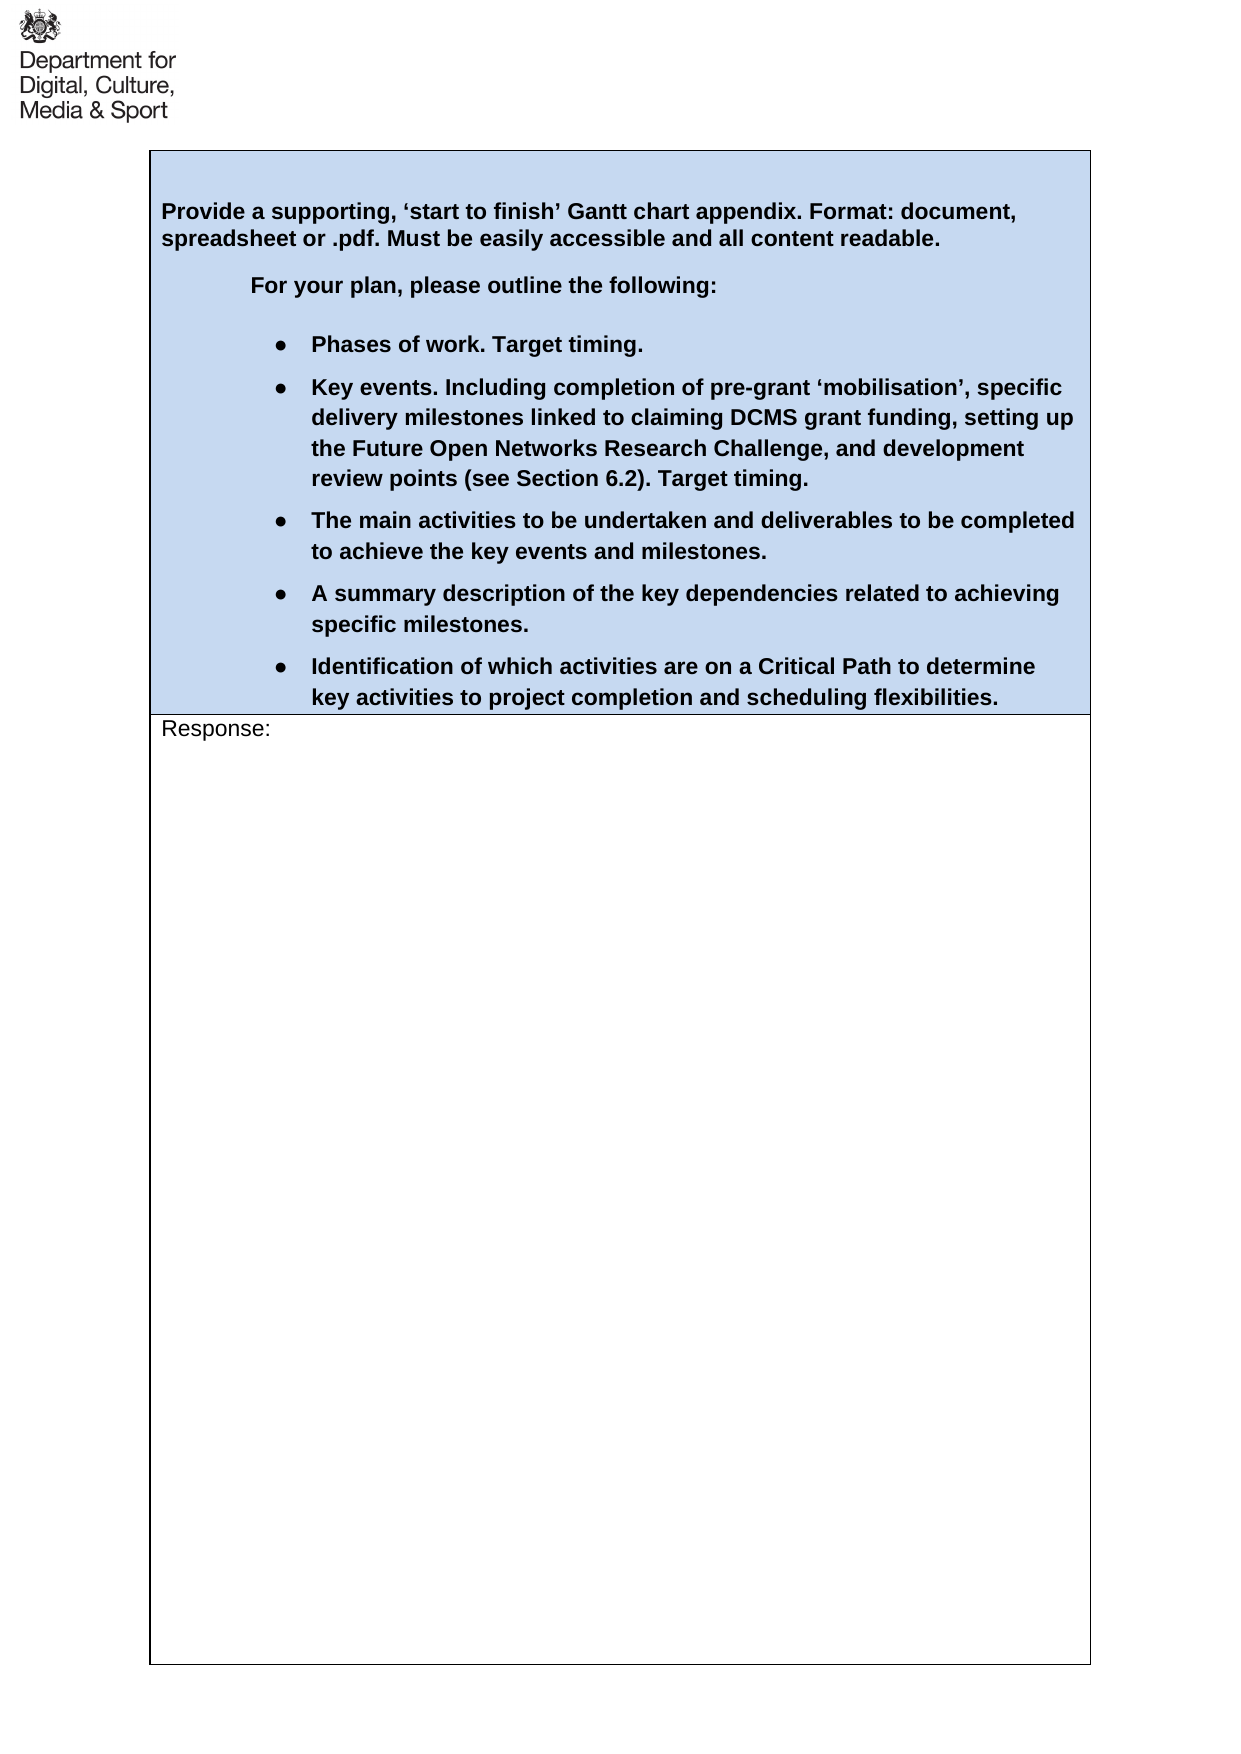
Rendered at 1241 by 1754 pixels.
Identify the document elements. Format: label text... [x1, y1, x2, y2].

table_cell Response: [151, 715, 1090, 1663]
table_header Provide a supporting, ‘start to finish’ Gantt chart appendix. Format: document, spreadsheet or .pdf. Must be easily accessible and all content readable. For your plan, please outline the following: Phases of work. Target timing. Key events. Including completion of pre-grant ‘mobilisation’, specific delivery milestones linked to claiming DCMS grant funding, setting up the Future Open Networks Research Challenge, and development review points (see Section 6.2). Target timing. The main activities to be undertaken and deliverables to be completed to achieve the key events and milestones. A summary description of the key dependencies related to achieving specific milestones. Identification of which activities are on a Critical Path to determine key activities to project completion and scheduling flexibilities. [151, 151, 1090, 714]
